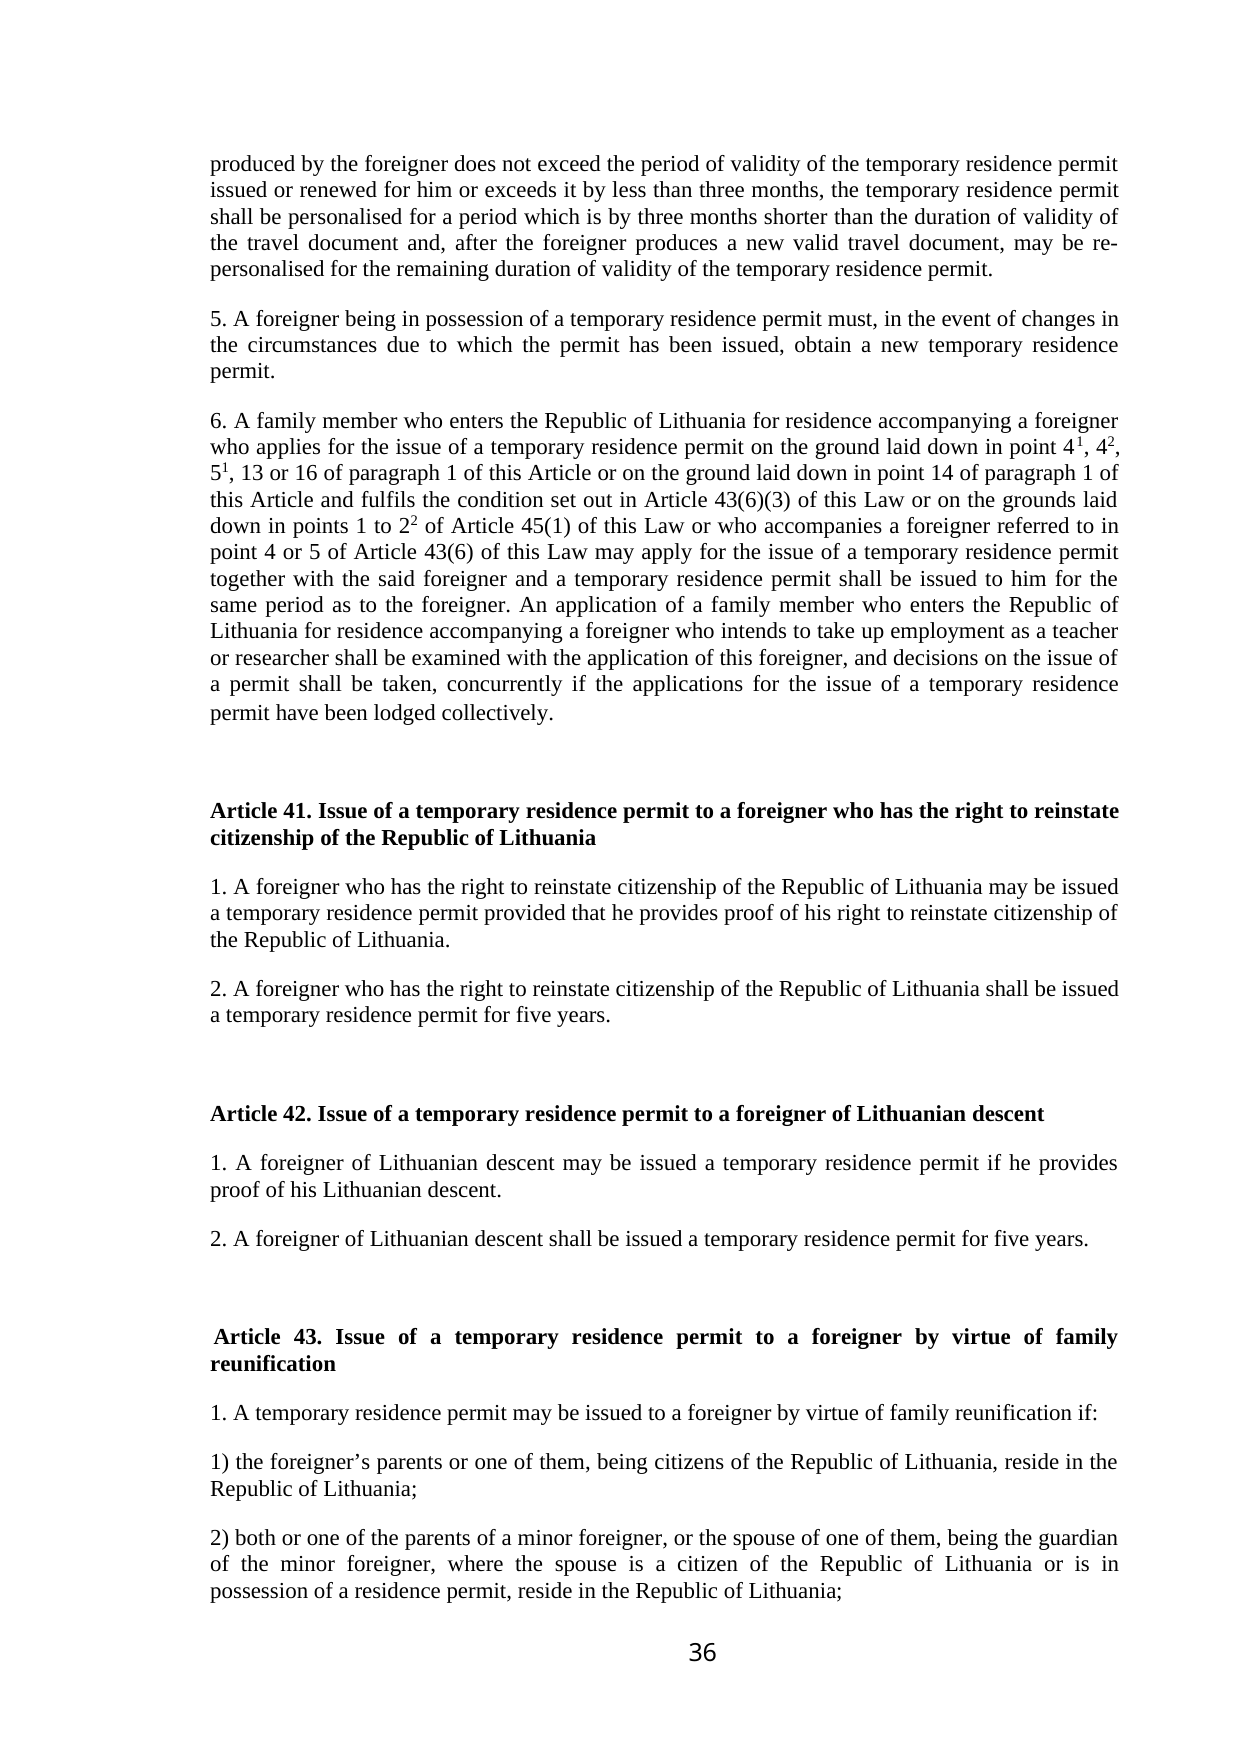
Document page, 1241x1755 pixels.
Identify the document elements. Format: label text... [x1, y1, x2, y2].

text 1. A temporary residence permit may be issued to a foreigner by virtue of family reunification if: [210, 1399, 1120, 1425]
text 2) both or one of the parents of a minor foreigner, or the spouse of one of them, being the guardian of the minor foreigner, where the spouse is a citizen of the Republic of Lithuania or is in possession of a residence permit, reside in the Republic of Lithuania; [210, 1524, 1120, 1603]
text Article 43. Issue of a temporary residence permit to a foreigner by virtue of family reunification [210, 1323, 1120, 1376]
text 2. A foreigner who has the right to reinstate citizenship of the Republic of Lithuania shall be issued a temporary residence permit for five years. [210, 975, 1120, 1028]
text Article 41. Issue of a temporary residence permit to a foreigner who has the right to reinstate citizenship of the Republic of Lithuania [210, 797, 1120, 850]
text produced by the foreigner does not exceed the period of validity of the temporary residence permit issued or renewed for him or exceeds it by less than three months, the temporary residence permit shall be personalised for a period which is by three months shorter than the duration of validity of the travel document and, after the foreigner produces a new valid travel document, may be re-personalised for the remaining duration of validity of the temporary residence permit. [210, 150, 1120, 282]
text Article 42. Issue of a temporary residence permit to a foreigner of Lithuanian descent [210, 1100, 1120, 1126]
text 1. A foreigner of Lithuanian descent may be issued a temporary residence permit if he provides proof of his Lithuanian descent. [210, 1149, 1120, 1202]
text 5. A foreigner being in possession of a temporary residence permit must, in the event of changes in the circumstances due to which the permit has been issued, obtain a new temporary residence permit. [210, 305, 1120, 384]
text 1) the foreigner’s parents or one of them, being citizens of the Republic of Lithuania, reside in the Republic of Lithuania; [210, 1448, 1120, 1501]
text 6. A family member who enters the Republic of Lithuania for residence accompanying a foreigner who applies for the issue of a temporary residence permit on the ground laid down in point 41, 42, 51, 13 or 16 of paragraph 1 of this Article or on the ground laid down in point 14 of paragraph 1 of this Article and fulfils the condition set out in Article 43(6)(3) of this Law or on the grounds laid down in points 1 to 22 of Article 45(1) of this Law or who accompanies a foreigner referred to in point 4 or 5 of Article 43(6) of this Law may apply for the issue of a temporary residence permit together with the said foreigner and a temporary residence permit shall be issued to him for the same period as to the foreigner. An application of a family member who enters the Republic of Lithuania for residence accompanying a foreigner who intends to take up employment as a teacher or researcher shall be examined with the application of this foreigner, and decisions on the issue of a permit shall be taken, concurrently if the applications for the issue of a temporary residence permit have been lodged collectively. [210, 407, 1120, 725]
text 1. A foreigner who has the right to reinstate citizenship of the Republic of Lithuania may be issued a temporary residence permit provided that he provides proof of his right to reinstate citizenship of the Republic of Lithuania. [210, 873, 1120, 952]
text 2. A foreigner of Lithuanian descent shall be issued a temporary residence permit for five years. [210, 1225, 1120, 1251]
